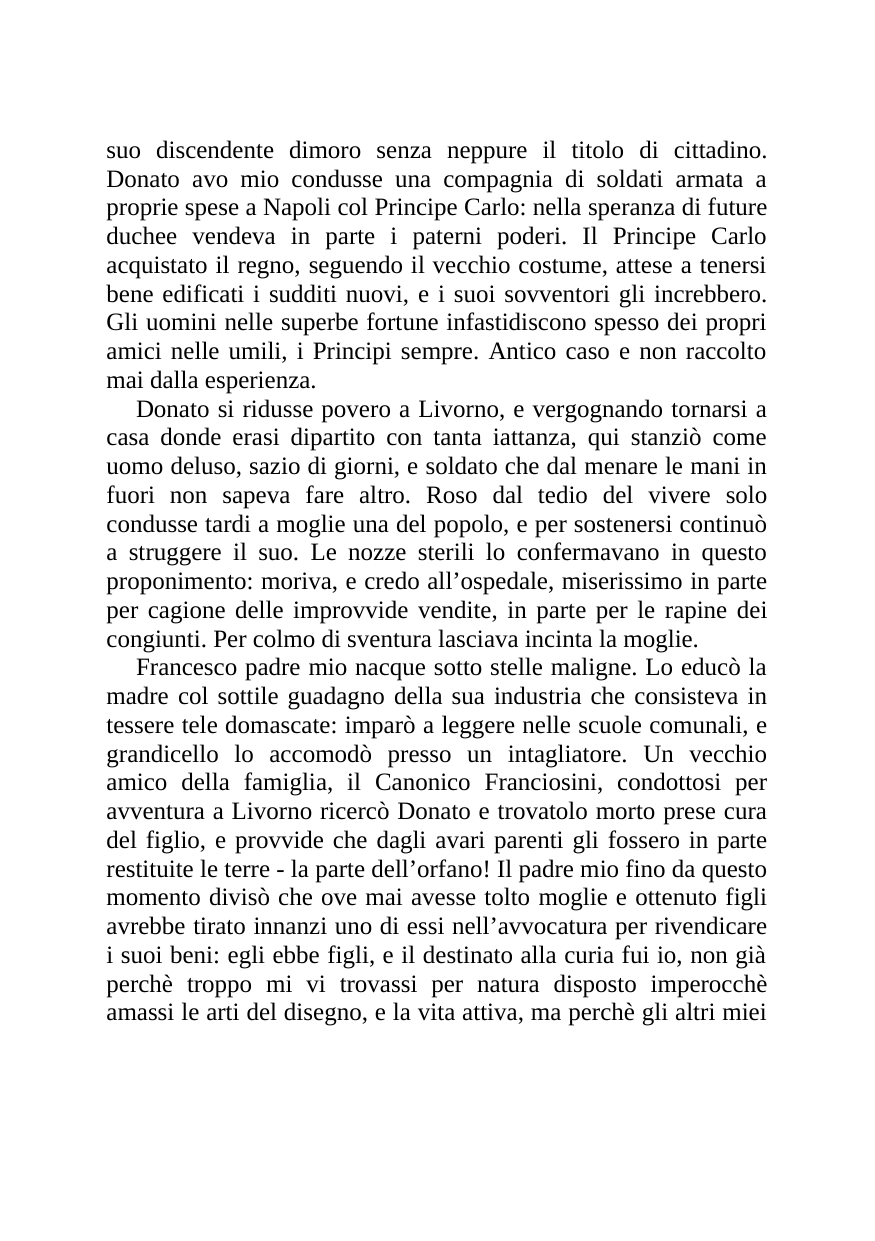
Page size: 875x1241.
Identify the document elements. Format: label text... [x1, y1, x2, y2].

text Francesco padre mio nacque sotto stelle maligne. Lo educò la madre col sottile guadagno della sua industria che consisteva in tessere tele domascate: imparò a leggere nelle scuole comunali, e grandicello lo accomodò presso un intagliatore. Un vecchio amico della famiglia, il Canonico Franciosini, condottosi per avventura a Livorno ricercò Donato e trovatolo morto prese cura del figlio, e provvide che dagli avari parenti gli fossero in parte restituite le terre - la parte dell’orfano! Il padre mio fino da questo momento divisò che ove mai avesse tolto moglie e ottenuto figli avrebbe tirato innanzi uno di essi nell’avvocatura per rivendicare i suoi beni: egli ebbe figli, e il destinato alla curia fui io, non già perchè troppo mi vi trovassi per natura disposto imperocchè amassi le arti del disegno, e la vita attiva, ma perchè gli altri miei [106, 652, 768, 1026]
text Donato si ridusse povero a Livorno, e vergognando tornarsi a casa donde erasi dipartito con tanta iattanza, qui stanziò come uomo deluso, sazio di giorni, e soldato che dal menare le mani in fuori non sapeva fare altro. Roso dal tedio del vivere solo condusse tardi a moglie una del popolo, e per sostenersi continuò a struggere il suo. Le nozze sterili lo confermavano in questo proponimento: moriva, e credo all’ospedale, miserissimo in parte per cagione delle improvvide vendite, in parte per le rapine dei congiunti. Per colmo di sventura lasciava incinta la moglie. [106, 394, 768, 652]
text suo discendente dimoro senza neppure il titolo di cittadino. Donato avo mio condusse una compagnia di soldati armata a proprie spese a Napoli col Principe Carlo: nella speranza di future duchee vendeva in parte i paterni poderi. Il Principe Carlo acquistato il regno, seguendo il vecchio costume, attese a tenersi bene edificati i sudditi nuovi, e i suoi sovventori gli increbbero. Gli uomini nelle superbe fortune infastidiscono spesso dei propri amici nelle umili, i Principi sempre. Antico caso e non raccolto mai dalla esperienza. [106, 135, 768, 394]
